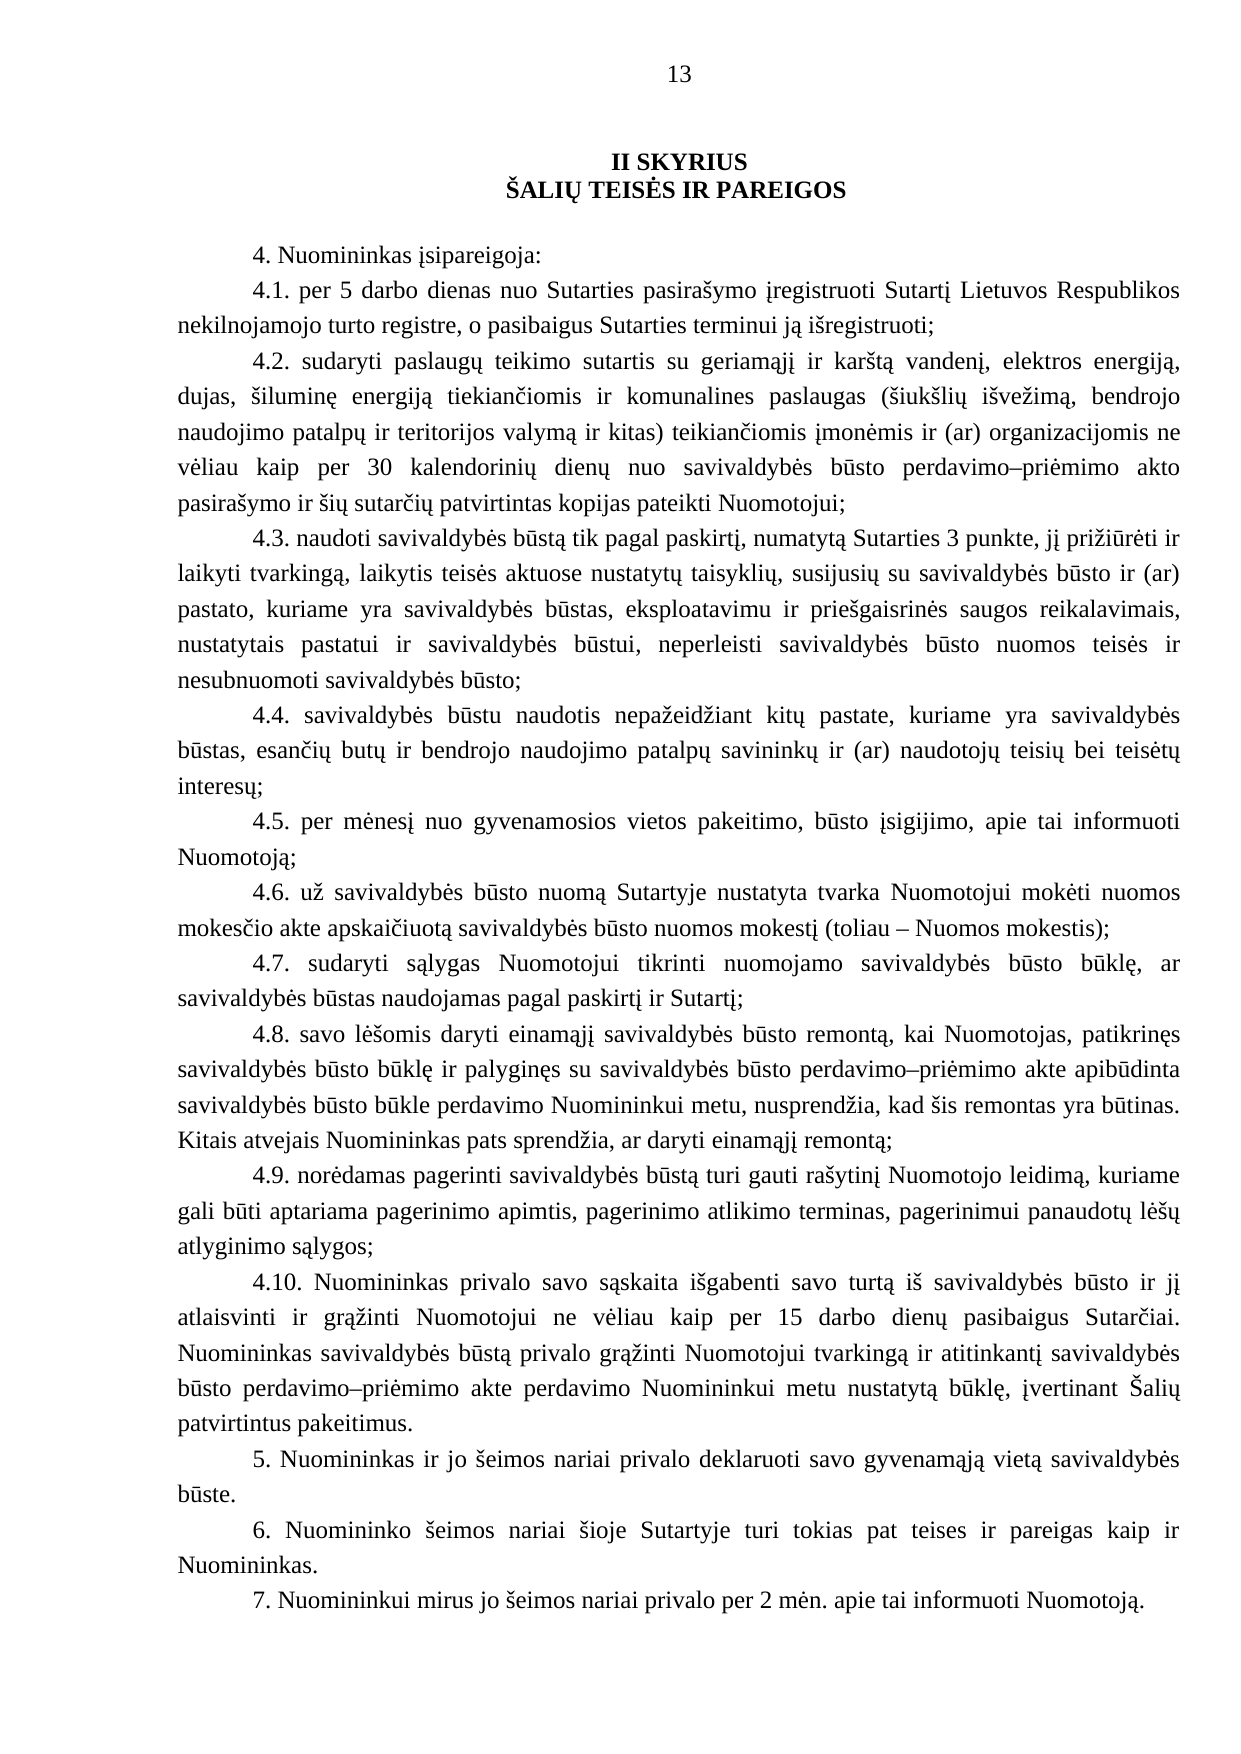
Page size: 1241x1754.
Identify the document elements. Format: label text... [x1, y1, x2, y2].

text 4.7. sudaryti sąlygas Nuomotojui tikrinti nuomojamo savivaldybės būsto būklę, ar savivaldybės būstas naudojamas pagal paskirtį ir Sutartį; [177, 941, 1181, 1012]
text 4.2. sudaryti paslaugų teikimo sutartis su geriamąjį ir karštą vandenį, elektros energiją, dujas, šiluminę energiją tiekiančiomis ir komunalines paslaugas (šiukšlių išvežimą, bendrojo naudojimo patalpų ir teritorijos valymą ir kitas) teikiančiomis įmonėmis ir (ar) organizacijomis ne vėliau kaip per 30 kalendorinių dienų nuo savivaldybės būsto perdavimo–priėmimo akto pasirašymo ir šių sutarčių patvirtintas kopijas pateikti Nuomotojui; [177, 339, 1181, 516]
text 7. Nuomininkui mirus jo šeimos nariai privalo per 2 mėn. apie tai informuoti Nuomotoją. [177, 1579, 1181, 1614]
text 4.10. Nuomininkas privalo savo sąskaita išgabenti savo turtą iš savivaldybės būsto ir jį atlaisvinti ir grąžinti Nuomotojui ne vėliau kaip per 15 darbo dienų pasibaigus Sutarčiai. Nuomininkas savivaldybės būstą privalo grąžinti Nuomotojui tvarkingą ir atitinkantį savivaldybės būsto perdavimo–priėmimo akte perdavimo Nuomininkui metu nustatytą būklę, įvertinant Šalių patvirtintus pakeitimus. [177, 1260, 1181, 1437]
text 5. Nuomininkas ir jo šeimos nariai privalo deklaruoti savo gyvenamąją vietą savivaldybės būste. [177, 1437, 1181, 1508]
text 6. Nuomininko šeimos nariai šioje Sutartyje turi tokias pat teises ir pareigas kaip ir Nuomininkas. [177, 1508, 1181, 1579]
text 4.8. savo lėšomis daryti einamąjį savivaldybės būsto remontą, kai Nuomotojas, patikrinęs savivaldybės būsto būklę ir palyginęs su savivaldybės būsto perdavimo–priėmimo akte apibūdinta savivaldybės būsto būkle perdavimo Nuomininkui metu, nusprendžia, kad šis remontas yra būtinas. Kitais atvejais Nuomininkas pats sprendžia, ar daryti einamąjį remontą; [177, 1012, 1181, 1154]
text II SKYRIUS [177, 147, 1181, 176]
text 4.3. naudoti savivaldybės būstą tik pagal paskirtį, numatytą Sutarties 3 punkte, jį prižiūrėti ir laikyti tvarkingą, laikytis teisės aktuose nustatytų taisyklių, susijusių su savivaldybės būsto ir (ar) pastato, kuriame yra savivaldybės būstas, eksploatavimu ir priešgaisrinės saugos reikalavimais, nustatytais pastatui ir savivaldybės būstui, neperleisti savivaldybės būsto nuomos teisės ir nesubnuomoti savivaldybės būsto; [177, 516, 1181, 693]
text 4.4. savivaldybės būstu naudotis nepažeidžiant kitų pastate, kuriame yra savivaldybės būstas, esančių butų ir bendrojo naudojimo patalpų savininkų ir (ar) naudotojų teisių bei teisėtų interesų; [177, 693, 1181, 800]
text 4.5. per mėnesį nuo gyvenamosios vietos pakeitimo, būsto įsigijimo, apie tai informuoti Nuomotoją; [177, 800, 1181, 871]
text ŠALIŲ TEISĖS IR PAREIGOS [177, 176, 1181, 204]
text 4.9. norėdamas pagerinti savivaldybės būstą turi gauti rašytinį Nuomotojo leidimą, kuriame gali būti aptariama pagerinimo apimtis, pagerinimo atlikimo terminas, pagerinimui panaudotų lėšų atlyginimo sąlygos; [177, 1154, 1181, 1260]
text 4. Nuomininkas įsipareigoja: [177, 233, 1181, 268]
text 4.6. už savivaldybės būsto nuomą Sutartyje nustatyta tvarka Nuomotojui mokėti nuomos mokesčio akte apskaičiuotą savivaldybės būsto nuomos mokestį (toliau – Nuomos mokestis); [177, 871, 1181, 941]
text 4.1. per 5 darbo dienas nuo Sutarties pasirašymo įregistruoti Sutartį Lietuvos Respublikos nekilnojamojo turto registre, o pasibaigus Sutarties terminui ją išregistruoti; [177, 268, 1181, 339]
